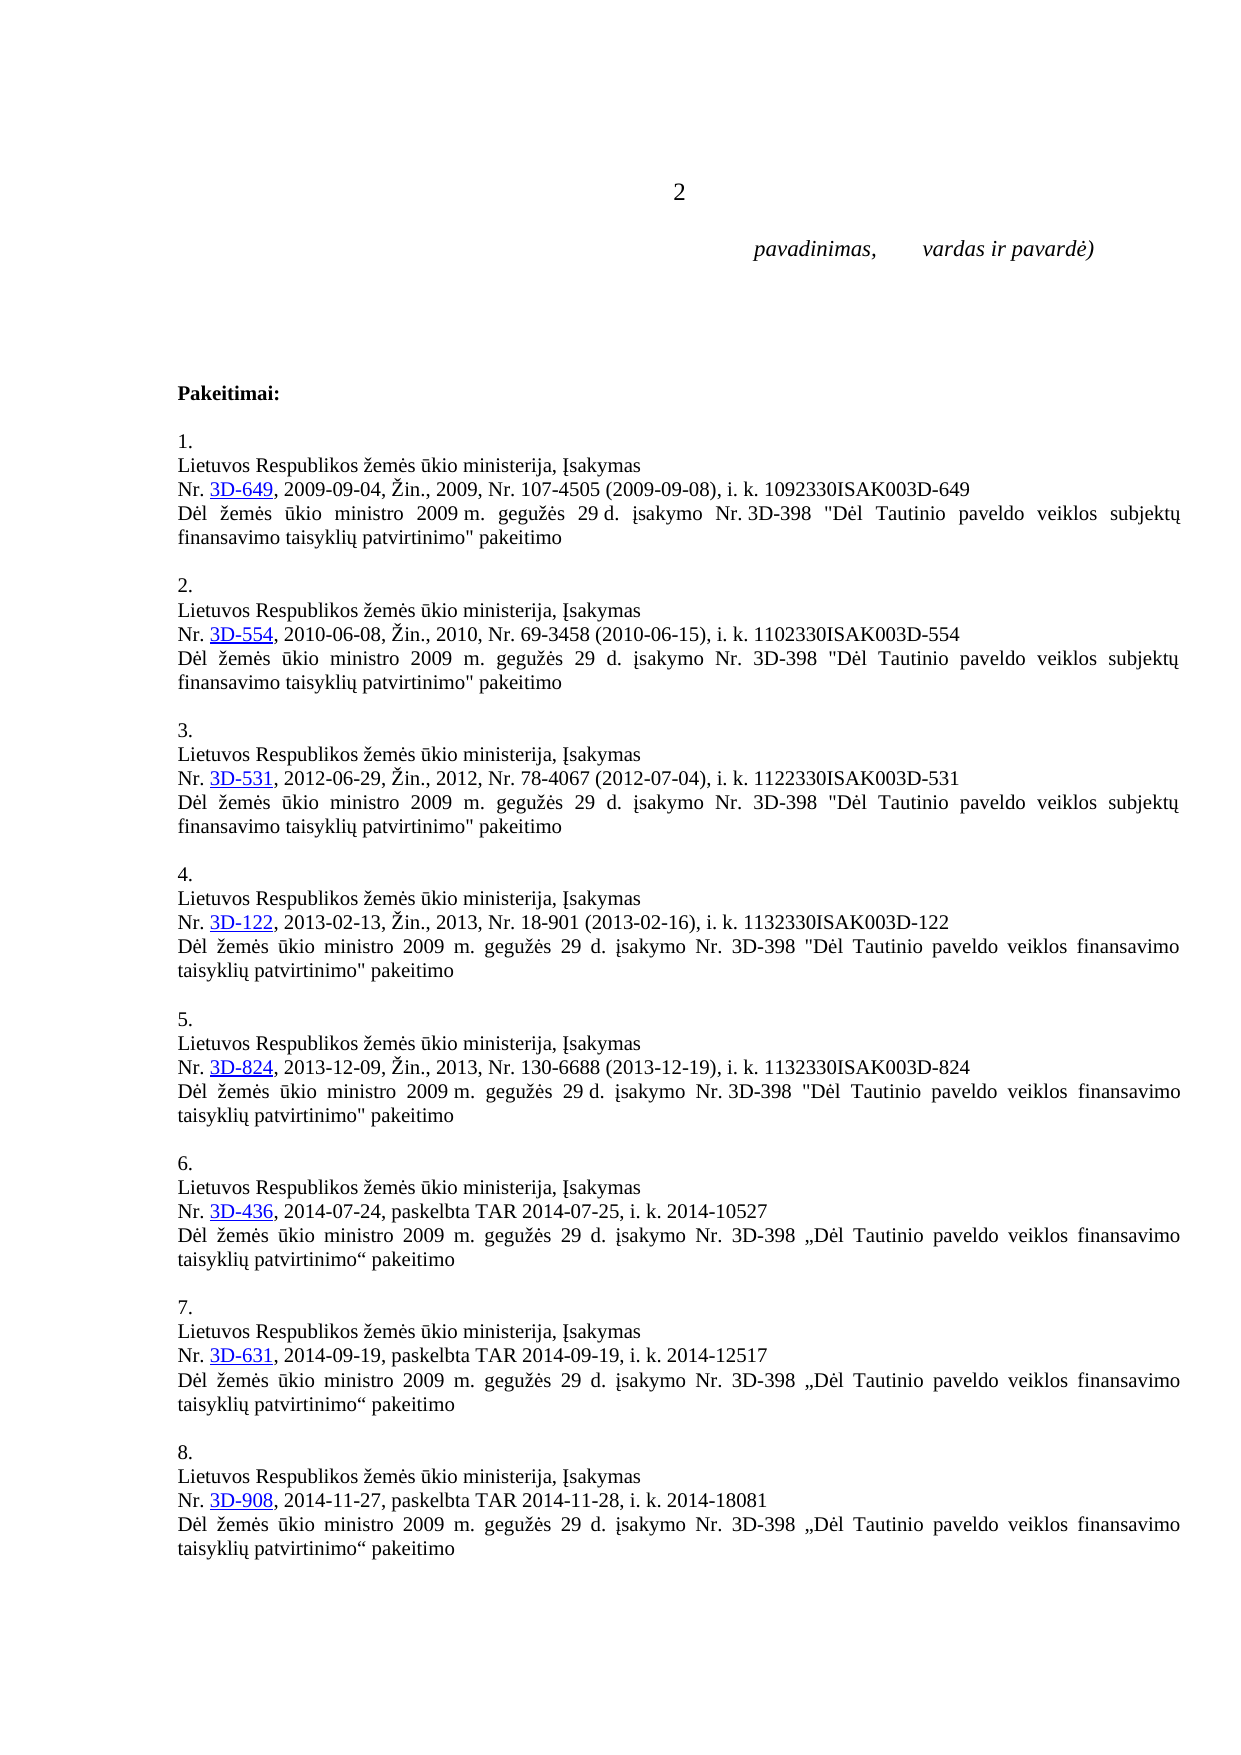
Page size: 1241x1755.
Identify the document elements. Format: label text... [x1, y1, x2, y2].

text Dėl žemės ūkio ministro 2009 m. gegužės 29 d. įsakymo Nr. 3D-398 „Dėl Tautinio paveldo veiklos finansavimo taisyklių patvirtinimo“ pakeitimo [177, 1512, 1181, 1560]
text 4. [177, 862, 1181, 886]
text Nr. 3D-649, 2009-09-04, Žin., 2009, Nr. 107-4505 (2009-09-08), i. k. 1092330ISAK003D-649 [177, 477, 1181, 501]
text 8. [177, 1440, 1181, 1464]
text Nr. 3D-908, 2014-11-27, paskelbta TAR 2014-11-28, i. k. 2014-18081 [177, 1488, 1181, 1512]
text 7. [177, 1295, 1181, 1319]
text Nr. 3D-531, 2012-06-29, Žin., 2012, Nr. 78-4067 (2012-07-04), i. k. 1122330ISAK003D-531 [177, 766, 1181, 790]
text 3. [177, 718, 1181, 742]
text Lietuvos Respublikos žemės ūkio ministerija, Įsakymas [177, 1464, 1181, 1488]
text Lietuvos Respublikos žemės ūkio ministerija, Įsakymas [177, 1031, 1181, 1055]
text 1. [177, 429, 1181, 453]
text Dėl žemės ūkio ministro 2009 m. gegužės 29 d. įsakymo Nr. 3D-398 „Dėl Tautinio paveldo veiklos finansavimo taisyklių patvirtinimo“ pakeitimo [177, 1367, 1181, 1416]
text Dėl žemės ūkio ministro 2009 m. gegužės 29 d. įsakymo Nr. 3D-398 "Dėl Tautinio paveldo veiklos finansavimo taisyklių patvirtinimo" pakeitimo [177, 934, 1181, 982]
text Nr. 3D-554, 2010-06-08, Žin., 2010, Nr. 69-3458 (2010-06-15), i. k. 1102330ISAK003D-554 [177, 622, 1181, 646]
text Lietuvos Respublikos žemės ūkio ministerija, Įsakymas [177, 1319, 1181, 1343]
text Dėl žemės ūkio ministro 2009 m. gegužės 29 d. įsakymo Nr. 3D-398 „Dėl Tautinio paveldo veiklos finansavimo taisyklių patvirtinimo“ pakeitimo [177, 1223, 1181, 1271]
text 6. [177, 1151, 1181, 1175]
text 5. [177, 1007, 1181, 1031]
text Dėl žemės ūkio ministro 2009 m. gegužės 29 d. įsakymo Nr. 3D-398 "Dėl Tautinio paveldo veiklos finansavimo taisyklių patvirtinimo" pakeitimo [177, 1079, 1181, 1127]
text Lietuvos Respublikos žemės ūkio ministerija, Įsakymas [177, 453, 1181, 477]
text Lietuvos Respublikos žemės ūkio ministerija, Įsakymas [177, 742, 1181, 766]
text Pakeitimai: [177, 381, 1181, 405]
text Lietuvos Respublikos žemės ūkio ministerija, Įsakymas [177, 597, 1181, 622]
text Nr. 3D-122, 2013-02-13, Žin., 2013, Nr. 18-901 (2013-02-16), i. k. 1132330ISAK003D-122 [177, 910, 1181, 934]
text Dėl žemės ūkio ministro 2009 m. gegužės 29 d. įsakymo Nr. 3D-398 "Dėl Tautinio paveldo veiklos subjektų finansavimo taisyklių patvirtinimo" pakeitimo [177, 790, 1181, 838]
text Lietuvos Respublikos žemės ūkio ministerija, Įsakymas [177, 886, 1181, 910]
table_header [177, 235, 593, 261]
text Nr. 3D-824, 2013-12-09, Žin., 2013, Nr. 130-6688 (2013-12-19), i. k. 1132330ISAK003D-824 [177, 1055, 1181, 1079]
text Nr. 3D-436, 2014-07-24, paskelbta TAR 2014-07-25, i. k. 2014-10527 [177, 1199, 1181, 1223]
text Dėl žemės ūkio ministro 2009 m. gegužės 29 d. įsakymo Nr. 3D-398 "Dėl Tautinio paveldo veiklos subjektų finansavimo taisyklių patvirtinimo" pakeitimo [177, 646, 1181, 694]
table_header pavadinimas, vardas ir pavardė) [594, 235, 1181, 261]
text Nr. 3D-631, 2014-09-19, paskelbta TAR 2014-09-19, i. k. 2014-12517 [177, 1343, 1181, 1367]
text Dėl žemės ūkio ministro 2009 m. gegužės 29 d. įsakymo Nr. 3D-398 "Dėl Tautinio paveldo veiklos subjektų finansavimo taisyklių patvirtinimo" pakeitimo [177, 501, 1181, 549]
text 2. [177, 573, 1181, 597]
text Lietuvos Respublikos žemės ūkio ministerija, Įsakymas [177, 1175, 1181, 1199]
